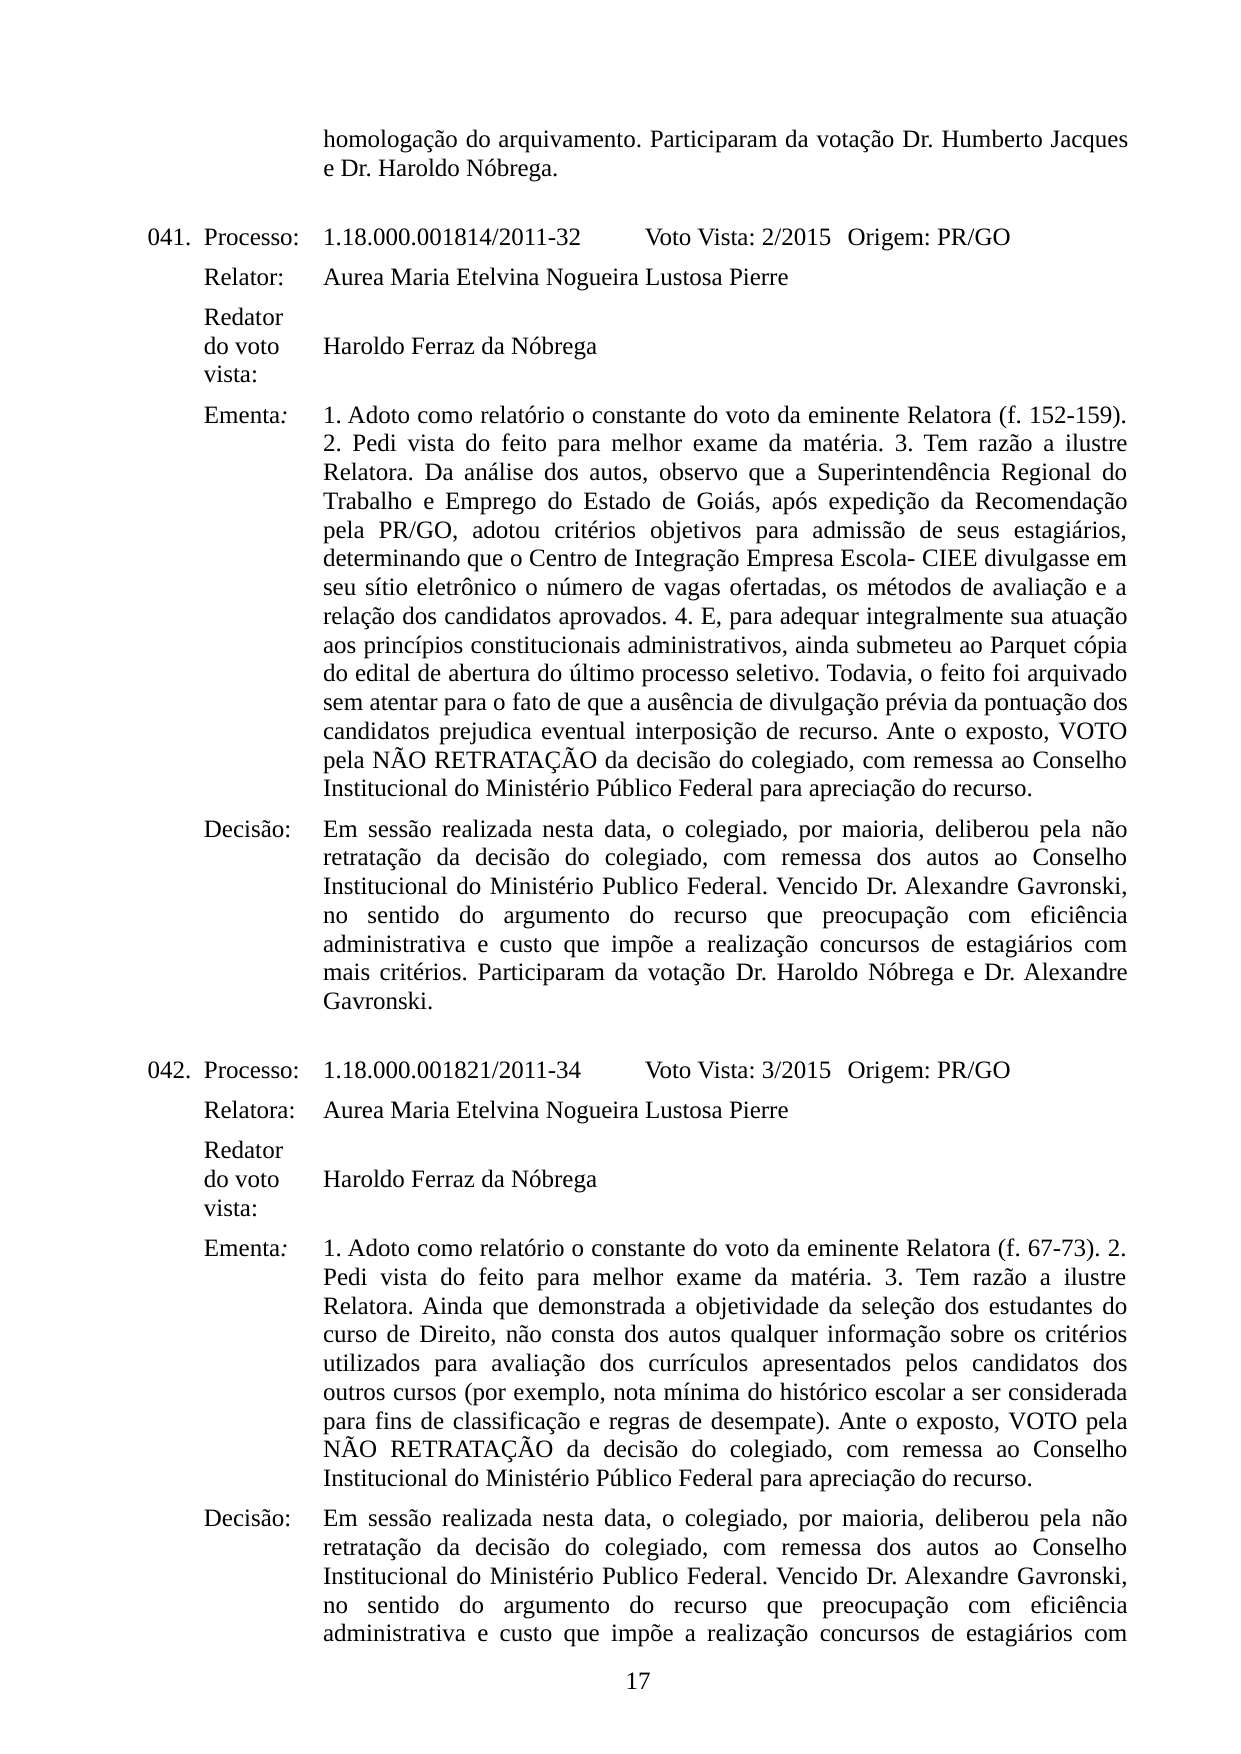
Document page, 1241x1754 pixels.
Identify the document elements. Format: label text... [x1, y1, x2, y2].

table_cell [142, 256, 198, 296]
table_cell Ementa: [198, 394, 317, 808]
table_cell [142, 394, 198, 808]
table_cell Relator: [198, 256, 317, 296]
table_header 1.18.000.001821/2011-34 [317, 1049, 639, 1089]
table_header 042. [142, 1049, 198, 1089]
table_header 041. [142, 216, 198, 256]
table_cell [142, 1228, 198, 1498]
table_cell [198, 118, 317, 187]
table_cell [142, 296, 198, 394]
table_header 1.18.000.001814/2011-32 [317, 216, 639, 256]
table_cell [142, 808, 198, 1021]
table_cell homologação do arquivamento. Participaram da votação Dr. Humberto Jacques e Dr. Haroldo Nóbrega. [317, 118, 1134, 187]
table_cell Haroldo Ferraz da Nóbrega [317, 296, 1134, 394]
table_cell [142, 1498, 198, 1653]
table_cell Em sessão realizada nesta data, o colegiado, por maioria, deliberou pela não retratação da decisão do colegiado, com remessa dos autos ao Conselho Institucional do Ministério Publico Federal. Vencido Dr. Alexandre Gavronski, no sentido do argumento do recurso que preocupação com eficiência administrativa e custo que impõe a realização concursos de estagiários com mais critérios. Participaram da votação Dr. Haroldo Nóbrega e Dr. Alexandre Gavronski. [317, 808, 1134, 1021]
table_cell Aurea Maria Etelvina Nogueira Lustosa Pierre [317, 1090, 1134, 1130]
table_header Processo: [198, 216, 317, 256]
table_cell [142, 118, 198, 187]
table_cell Redator do voto vista: [198, 296, 317, 394]
table_cell Haroldo Ferraz da Nóbrega [317, 1130, 1134, 1227]
table_cell Decisão: [198, 808, 317, 1021]
table_cell Redator do voto vista: [198, 1130, 317, 1227]
table_header Voto Vista: 3/2015 [639, 1049, 842, 1089]
table_cell Ementa: [198, 1228, 317, 1498]
table_cell [142, 1130, 198, 1227]
table_cell 1. Adoto como relatório o constante do voto da eminente Relatora (f. 67-73). 2. Pedi vista do feito para melhor exame da matéria. 3. Tem razão a ilustre Relatora. Ainda que demonstrada a objetividade da seleção dos estudantes do curso de Direito, não consta dos autos qualquer informação sobre os critérios utilizados para avaliação dos currículos apresentados pelos candidatos dos outros cursos (por exemplo, nota mínima do histórico escolar a ser considerada para fins de classificação e regras de desempate). Ante o exposto, VOTO pela NÃO RETRATAÇÃO da decisão do colegiado, com remessa ao Conselho Institucional do Ministério Público Federal para apreciação do recurso. [317, 1228, 1134, 1498]
table_cell Decisão: [198, 1498, 317, 1653]
table_header Origem: PR/GO [842, 1049, 1134, 1089]
table_header Voto Vista: 2/2015 [639, 216, 842, 256]
table_cell Relatora: [198, 1090, 317, 1130]
table_cell [142, 1090, 198, 1130]
table_cell Aurea Maria Etelvina Nogueira Lustosa Pierre [317, 256, 1134, 296]
table_header Origem: PR/GO [842, 216, 1134, 256]
table_cell Em sessão realizada nesta data, o colegiado, por maioria, deliberou pela não retratação da decisão do colegiado, com remessa dos autos ao Conselho Institucional do Ministério Publico Federal. Vencido Dr. Alexandre Gavronski, no sentido do argumento do recurso que preocupação com eficiência administrativa e custo que impõe a realização concursos de estagiários com [317, 1498, 1134, 1653]
table_cell 1. Adoto como relatório o constante do voto da eminente Relatora (f. 152-159). 2. Pedi vista do feito para melhor exame da matéria. 3. Tem razão a ilustre Relatora. Da análise dos autos, observo que a Superintendência Regional do Trabalho e Emprego do Estado de Goiás, após expedição da Recomendação pela PR/GO, adotou critérios objetivos para admissão de seus estagiários, determinando que o Centro de Integração Empresa Escola- CIEE divulgasse em seu sítio eletrônico o número de vagas ofertadas, os métodos de avaliação e a relação dos candidatos aprovados. 4. E, para adequar integralmente sua atuação aos princípios constitucionais administrativos, ainda submeteu ao Parquet cópia do edital de abertura do último processo seletivo. Todavia, o feito foi arquivado sem atentar para o fato de que a ausência de divulgação prévia da pontuação dos candidatos prejudica eventual interposição de recurso. Ante o exposto, VOTO pela NÃO RETRATAÇÃO da decisão do colegiado, com remessa ao Conselho Institucional do Ministério Público Federal para apreciação do recurso. [317, 394, 1134, 808]
table_header Processo: [198, 1049, 317, 1089]
